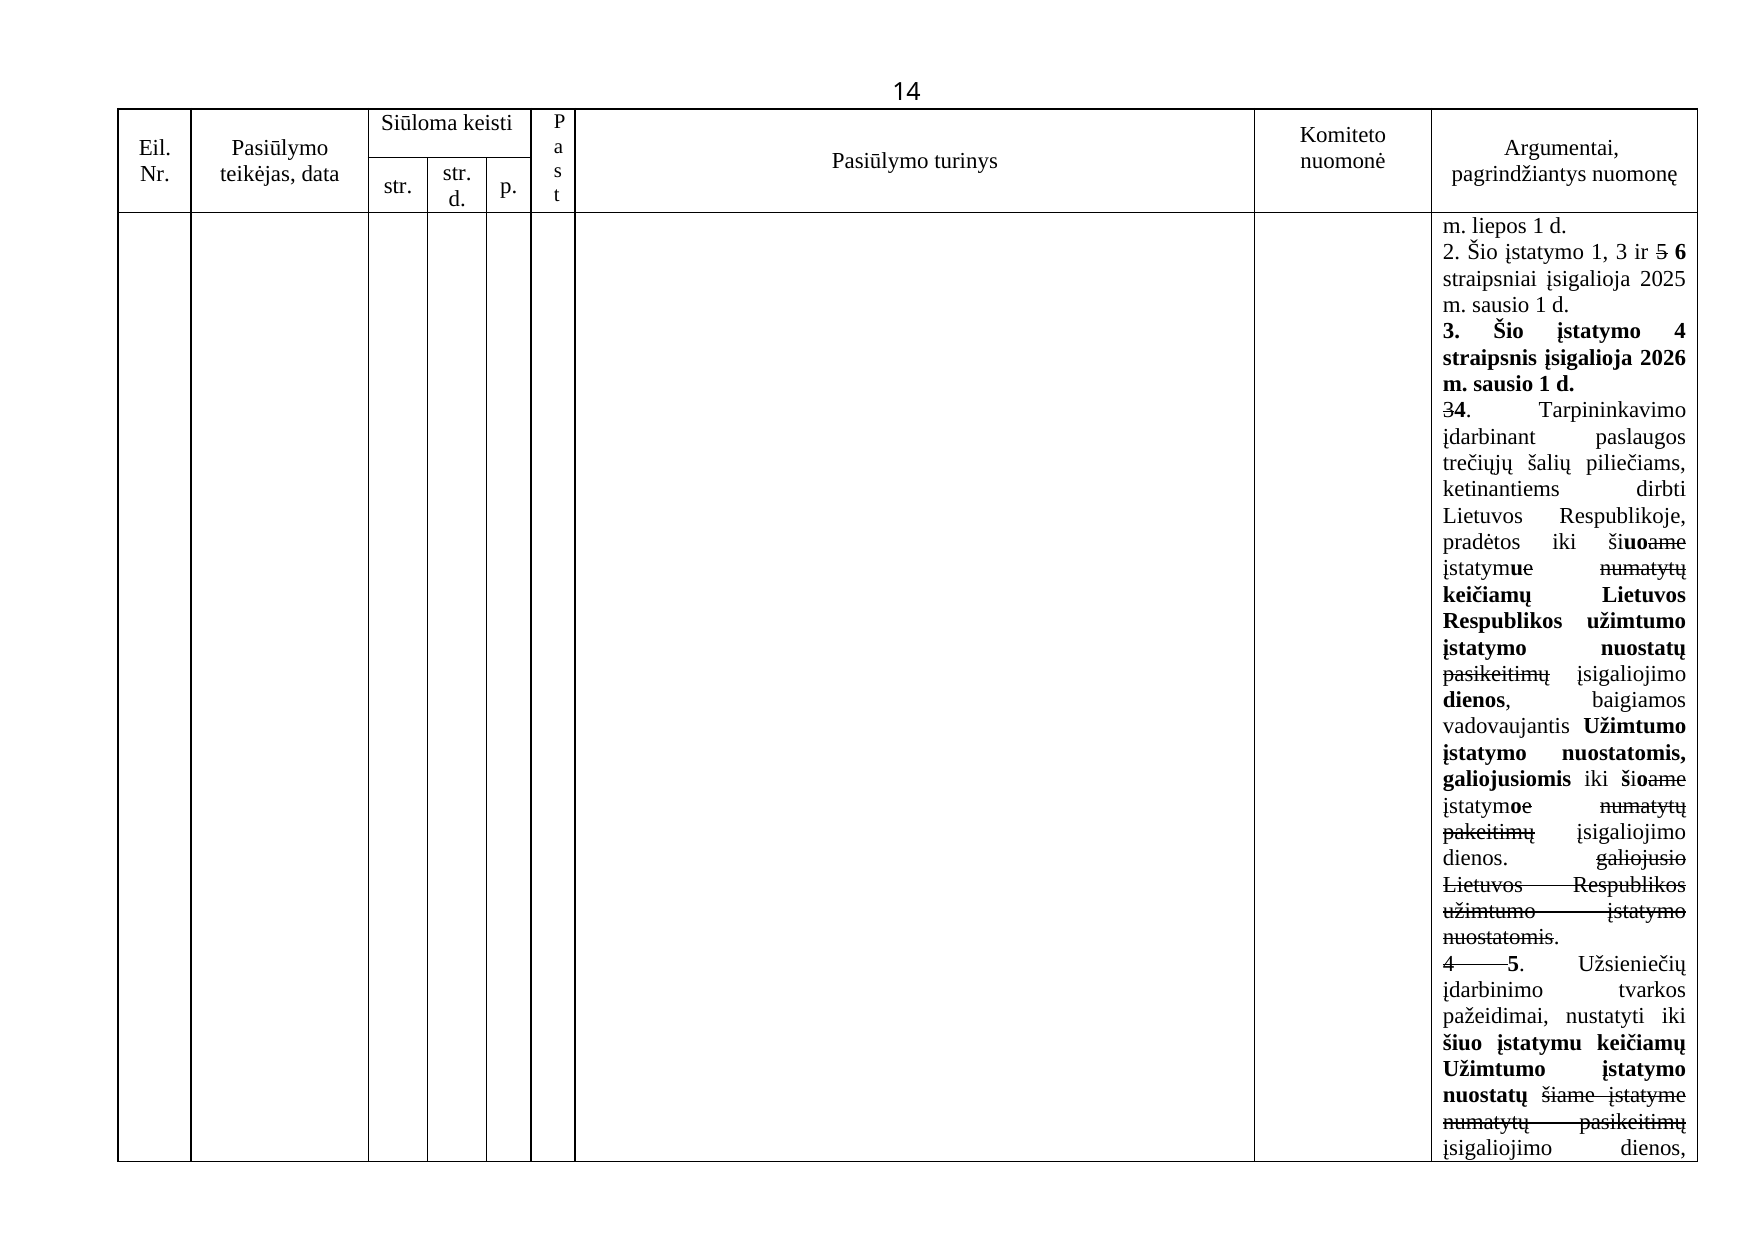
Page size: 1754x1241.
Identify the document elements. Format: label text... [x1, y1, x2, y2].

table_cell [487, 213, 530, 1161]
table_cell [1255, 213, 1431, 1161]
table_header Eil. Nr. [119, 110, 190, 211]
table_cell str. d. [428, 158, 486, 211]
table_cell [192, 213, 368, 1161]
table_header Komiteto nuomonė [1255, 110, 1431, 211]
table_cell p. [487, 158, 530, 211]
table_cell [532, 213, 574, 1161]
table_cell str. [369, 158, 427, 211]
table_header Argumentai, pagrindžiantys nuomonę [1432, 110, 1697, 211]
table_header Pastabos [532, 110, 574, 211]
table_cell [428, 213, 486, 1161]
table_header Pasiūlymo teikėjas, data [192, 110, 368, 211]
table_header Pasiūlymo turinys [576, 110, 1254, 211]
table_header Siūloma keisti [369, 110, 530, 157]
table_cell [119, 213, 190, 1161]
table_cell [576, 213, 1254, 1161]
table_cell [369, 213, 427, 1161]
table_cell m. liepos 1 d. 2. Šio įstatymo 1, 3 ir 5 6 straipsniai įsigalioja 2025 m. sausio 1 d. 3. Šio įstatymo 4 straipsnis įsigalioja 2026 m. sausio 1 d. 34. Tarpininkavimo įdarbinant paslaugos trečiųjų šalių piliečiams, ketinantiems dirbti Lietuvos Respublikoje, pradėtos iki šiuoame įstatymue numatytų keičiamų Lietuvos Respublikos užimtumo įstatymo nuostatų pasikeitimų įsigaliojimo dienos, baigiamos vadovaujantis Užimtumo įstatymo nuostatomis, galiojusiomis iki šioame įstatymoe numatytų pakeitimų įsigaliojimo dienos. galiojusio Lietuvos Respublikos užimtumo įstatymo nuostatomis. 4 5. Užsieniečių įdarbinimo tvarkos pažeidimai, nustatyti iki šiuo įstatymu keičiamų Užimtumo įstatymo nuostatų šiame įstatyme numatytų pasikeitimų įsigaliojimo dienos, [1432, 213, 1697, 1161]
